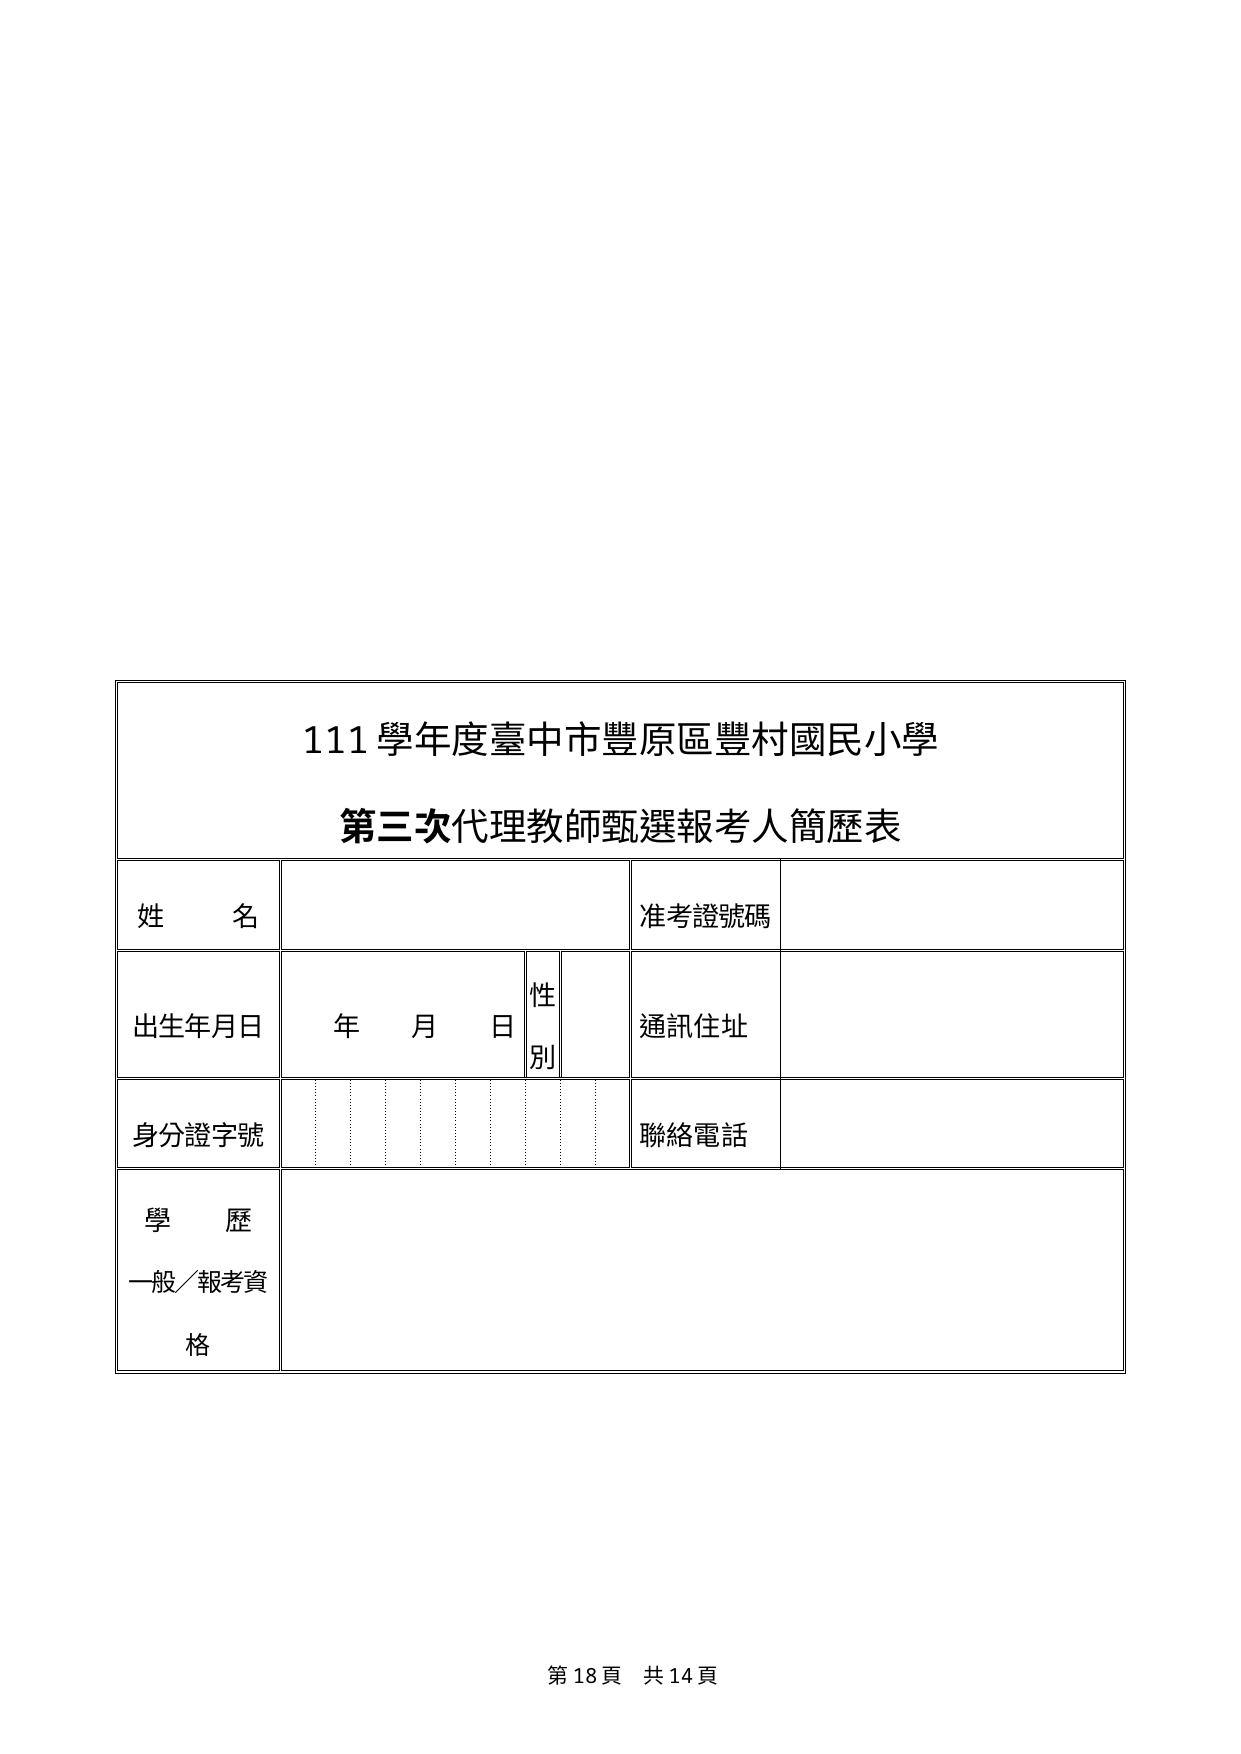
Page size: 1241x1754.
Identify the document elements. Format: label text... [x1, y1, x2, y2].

table_cell [316, 1080, 351, 1167]
table_cell [421, 1080, 456, 1167]
table_cell 聯絡電話 [632, 1080, 780, 1167]
table_cell [456, 1080, 491, 1167]
table_cell 准考證號碼 [632, 861, 780, 948]
table_cell 通訊住址 [632, 952, 780, 1077]
table_cell 性別 [527, 952, 559, 1077]
table_cell 學 歷 一般／報考資格 [118, 1170, 279, 1370]
table_cell [282, 861, 629, 948]
table_cell [282, 1170, 1123, 1370]
table_cell [526, 1080, 561, 1167]
table_cell [562, 952, 629, 1077]
table_cell 姓 名 [118, 861, 279, 948]
table_cell 年 月 日 [282, 952, 524, 1077]
table_cell [596, 1080, 629, 1167]
table_cell [781, 952, 1123, 1077]
table_cell [561, 1080, 596, 1167]
table_cell [282, 1080, 316, 1167]
table_cell [351, 1080, 386, 1167]
table_cell [781, 1080, 1123, 1167]
table_cell 出生年月日 [118, 952, 279, 1077]
table_cell [781, 861, 1123, 948]
table_cell [491, 1080, 526, 1167]
table_cell [386, 1080, 421, 1167]
table_header 111學年度臺中市豐原區豐村國民小學 第三次代理教師甄選報考人簡歷表 [118, 683, 1123, 858]
table_cell 身分證字號 [118, 1080, 279, 1167]
